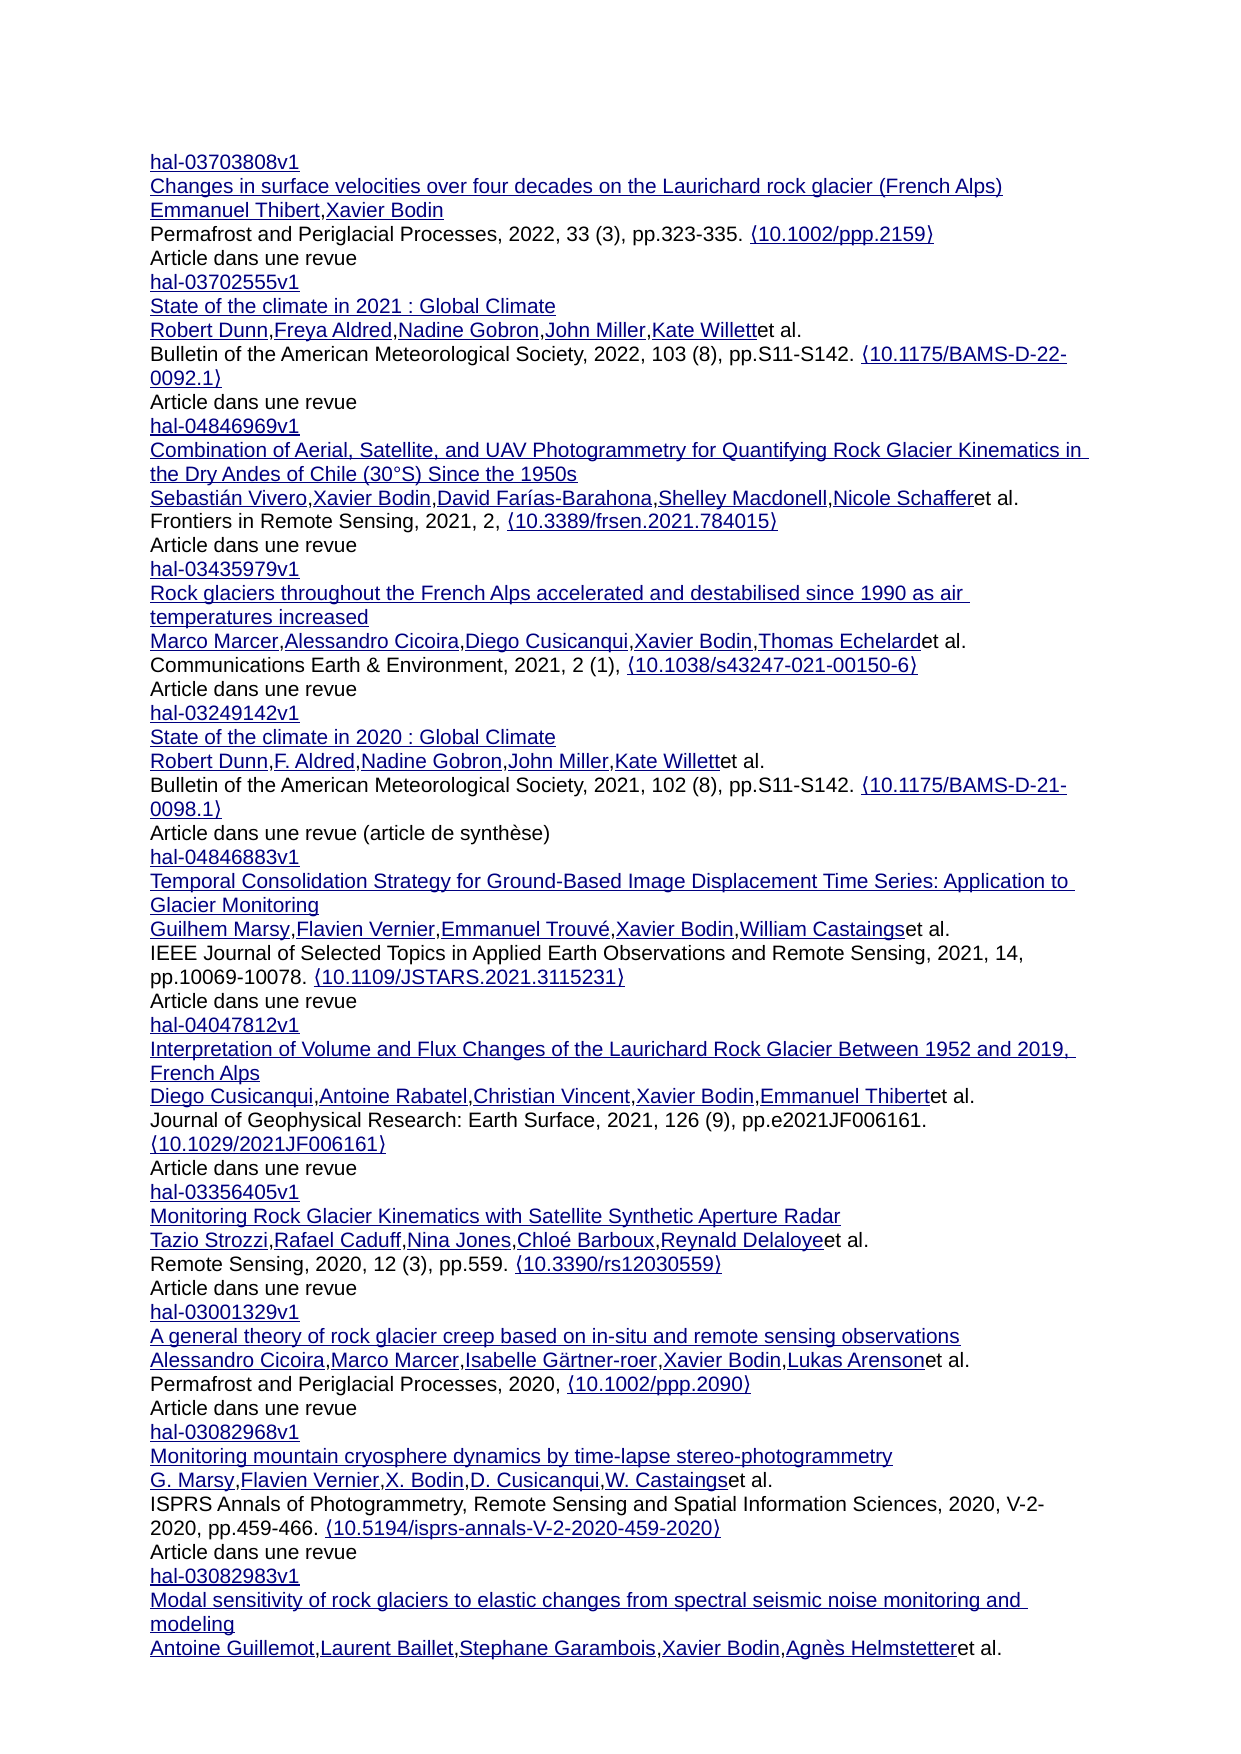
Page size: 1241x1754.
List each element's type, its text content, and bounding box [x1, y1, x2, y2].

table_cell State of the climate in 2020 : Global Climate Robert Dunn,F. Aldred,Nadine Gobron,John Miller,Kate Willettet al. Bulletin of the American Meteorological Society, 2021, 102 (8), pp.S11-S142. ⟨10.1175/BAMS-D-21-0098.1⟩ Article dans une revue (article de synthèse) hal-04846883v1 [150, 725, 1090, 869]
table_cell Monitoring mountain cryosphere dynamics by time-lapse stereo-photogrammetry G. Marsy,Flavien Vernier,X. Bodin,D. Cusicanqui,W. Castaingset al. ISPRS Annals of Photogrammetry, Remote Sensing and Spatial Information Sciences, 2020, V-2-2020, pp.459-466. ⟨10.5194/isprs-annals-V-2-2020-459-2020⟩ Article dans une revue hal-03082983v1 [150, 1444, 1090, 1587]
table_cell Monitoring Rock Glacier Kinematics with Satellite Synthetic Aperture Radar Tazio Strozzi,Rafael Caduff,Nina Jones,Chloé Barboux,Reynald Delaloyeet al. Remote Sensing, 2020, 12 (3), pp.559. ⟨10.3390/rs12030559⟩ Article dans une revue hal-03001329v1 [150, 1204, 1090, 1324]
table_cell Temporal Consolidation Strategy for Ground-Based Image Displacement Time Series: Application to Glacier Monitoring Guilhem Marsy,Flavien Vernier,Emmanuel Trouvé,Xavier Bodin,William Castaingset al. IEEE Journal of Selected Topics in Applied Earth Observations and Remote Sensing, 2021, 14, pp.10069-10078. ⟨10.1109/JSTARS.2021.3115231⟩ Article dans une revue hal-04047812v1 [150, 869, 1090, 1036]
table_cell State of the climate in 2021 : Global Climate Robert Dunn,Freya Aldred,Nadine Gobron,John Miller,Kate Willettet al. Bulletin of the American Meteorological Society, 2022, 103 (8), pp.S11-S142. ⟨10.1175/BAMS-D-22-0092.1⟩ Article dans une revue hal-04846969v1 [150, 294, 1090, 437]
table_cell Changes in surface velocities over four decades on the Laurichard rock glacier (French Alps) Emmanuel Thibert,Xavier Bodin Permafrost and Periglacial Processes, 2022, 33 (3), pp.323-335. ⟨10.1002/ppp.2159⟩ Article dans une revue hal-03702555v1 [150, 174, 1090, 294]
table_cell Combination of Aerial, Satellite, and UAV Photogrammetry for Quantifying Rock Glacier Kinematics in the Dry Andes of Chile (30°S) Since the 1950s Sebastián Vivero,Xavier Bodin,David Farías-Barahona,Shelley Macdonell,Nicole Schafferet al. Frontiers in Remote Sensing, 2021, 2, ⟨10.3389/frsen.2021.784015⟩ Article dans une revue hal-03435979v1 [150, 438, 1090, 581]
table_cell Interpretation of Volume and Flux Changes of the Laurichard Rock Glacier Between 1952 and 2019, French Alps Diego Cusicanqui,Antoine Rabatel,Christian Vincent,Xavier Bodin,Emmanuel Thibertet al. Journal of Geophysical Research: Earth Surface, 2021, 126 (9), pp.e2021JF006161. ⟨10.1029/2021JF006161⟩ Article dans une revue hal-03356405v1 [150, 1036, 1090, 1204]
table_cell hal-03703808v1 [150, 150, 1090, 174]
table_cell Rock glaciers throughout the French Alps accelerated and destabilised since 1990 as air temperatures increased Marco Marcer,Alessandro Cicoira,Diego Cusicanqui,Xavier Bodin,Thomas Echelardet al. Communications Earth & Environment, 2021, 2 (1), ⟨10.1038/s43247-021-00150-6⟩ Article dans une revue hal-03249142v1 [150, 581, 1090, 725]
table_cell A general theory of rock glacier creep based on in‐situ and remote sensing observations Alessandro Cicoira,Marco Marcer,Isabelle Gärtner‐roer,Xavier Bodin,Lukas Arensonet al. Permafrost and Periglacial Processes, 2020, ⟨10.1002/ppp.2090⟩ Article dans une revue hal-03082968v1 [150, 1324, 1090, 1444]
table_cell Modal sensitivity of rock glaciers to elastic changes from spectral seismic noise monitoring and modeling Antoine Guillemot,Laurent Baillet,Stephane Garambois,Xavier Bodin,Agnès Helmstetteret al. [150, 1588, 1090, 1659]
